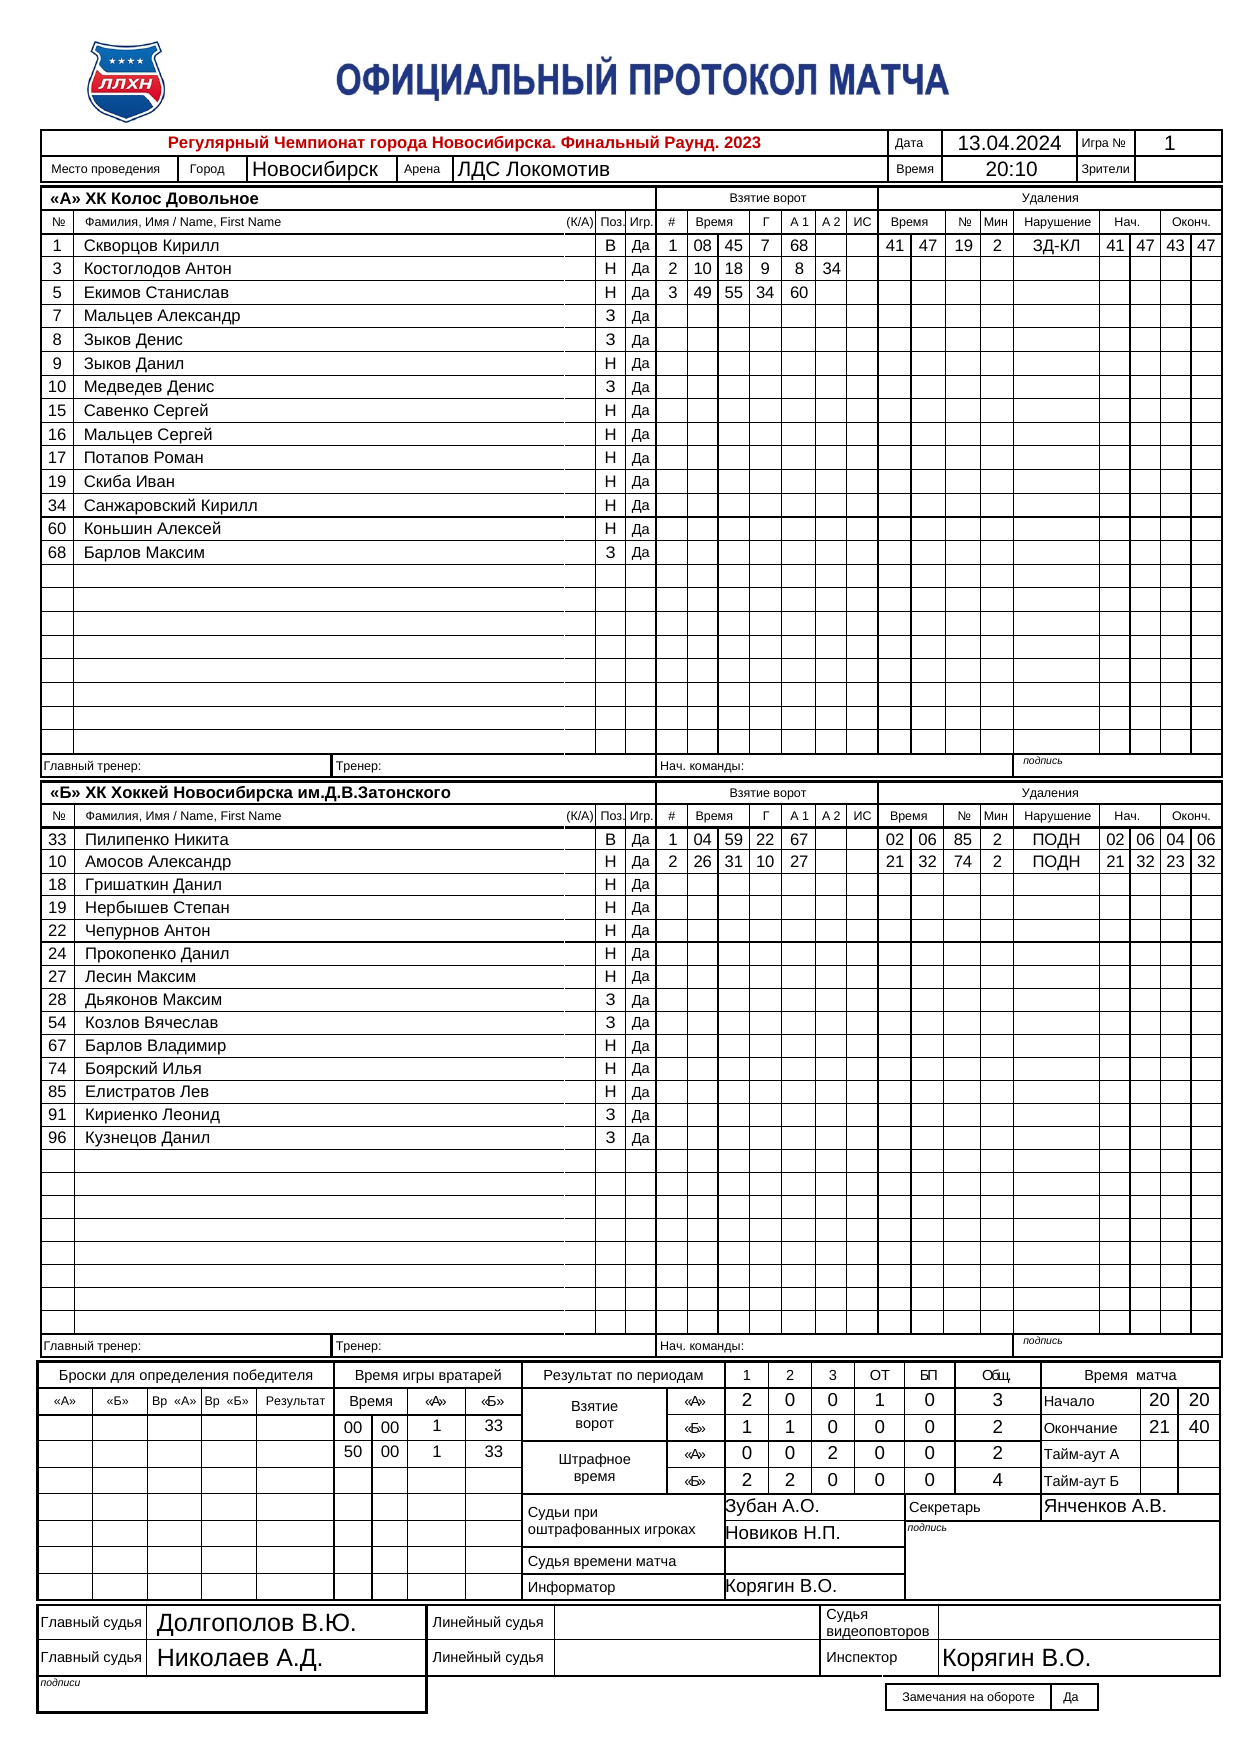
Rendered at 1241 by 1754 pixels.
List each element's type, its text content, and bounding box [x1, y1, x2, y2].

table_cell [944, 1150, 980, 1172]
table_cell [981, 1173, 1013, 1195]
table_cell [847, 966, 877, 987]
table_cell [657, 1058, 687, 1079]
table_cell [565, 446, 595, 469]
table_cell [1100, 874, 1129, 895]
table_cell [1131, 1196, 1160, 1218]
table_cell [1131, 1058, 1160, 1079]
table_cell [565, 494, 595, 516]
table_cell [750, 730, 781, 753]
table_cell Н [596, 518, 625, 540]
table_cell [1014, 281, 1099, 303]
table_cell [565, 1058, 595, 1079]
table_cell 2 [812, 1442, 854, 1467]
table_cell [719, 399, 749, 422]
table_cell 2 [981, 850, 1013, 872]
table_cell [657, 659, 687, 682]
table_cell [1131, 1081, 1160, 1103]
table_cell [946, 518, 980, 540]
table_cell [1014, 1196, 1099, 1218]
table_cell [719, 446, 749, 469]
table_cell [688, 683, 717, 706]
table_cell 2 [726, 1389, 768, 1413]
table_cell 74 [944, 850, 980, 872]
table_cell [93, 1441, 147, 1467]
table_cell [565, 1150, 595, 1172]
table_cell 2 [981, 235, 1013, 256]
table_cell [912, 989, 943, 1011]
table_cell [981, 1219, 1013, 1241]
table_cell [1161, 1196, 1190, 1218]
table_cell [816, 896, 846, 918]
table_cell [847, 1219, 877, 1241]
table_cell [1131, 1150, 1160, 1172]
table_cell 47 [1192, 235, 1221, 256]
table_cell [1014, 1288, 1099, 1310]
table_cell [1100, 399, 1129, 422]
table_cell З [596, 1104, 625, 1126]
table_cell [879, 659, 910, 682]
table_cell [750, 1127, 781, 1149]
table_cell 9 [42, 352, 73, 374]
table_cell [148, 1468, 201, 1493]
table_cell [657, 612, 687, 634]
table_cell [1100, 494, 1129, 516]
table_cell Да [626, 305, 655, 327]
table_cell [1014, 1035, 1099, 1057]
table_cell [202, 1574, 256, 1599]
table_cell [688, 874, 717, 895]
table_cell 59 [719, 829, 749, 849]
table_cell [879, 1242, 910, 1264]
table_cell [1192, 943, 1221, 964]
table_cell Савенко Сергей [74, 399, 564, 422]
table_cell [1192, 683, 1221, 706]
table_cell [1100, 1058, 1129, 1079]
table_cell [565, 257, 595, 280]
table_cell [719, 636, 749, 658]
table_cell [719, 518, 749, 540]
table_cell 0 [905, 1415, 954, 1440]
table_cell [816, 612, 846, 634]
table_cell Да [626, 399, 655, 422]
table_cell Да [626, 989, 655, 1011]
table_cell «Б» [668, 1468, 724, 1493]
table_cell [688, 565, 717, 587]
table_cell [657, 1242, 687, 1264]
table_cell «А» [668, 1389, 724, 1413]
table_cell [782, 636, 815, 658]
table_cell [782, 446, 815, 469]
table_cell [657, 399, 687, 422]
table_cell [719, 423, 749, 445]
table_cell [42, 565, 73, 587]
table_cell [946, 494, 980, 516]
table_cell [1014, 470, 1099, 493]
table_cell 55 [719, 281, 749, 303]
table_cell [782, 989, 815, 1011]
table_cell [847, 1288, 877, 1310]
table_cell Н [596, 352, 625, 374]
table_cell [782, 1196, 815, 1218]
table_cell [981, 423, 1013, 445]
table_cell [816, 518, 846, 540]
table_cell [373, 1547, 407, 1573]
table_cell [408, 1468, 465, 1493]
table_cell [42, 1173, 74, 1195]
table_cell [1192, 636, 1221, 658]
table_cell [408, 1547, 465, 1573]
table_cell [565, 1035, 595, 1057]
table_cell [1100, 1150, 1129, 1172]
table_cell [719, 565, 749, 587]
table_cell [1100, 659, 1129, 682]
table_cell [946, 352, 980, 374]
table_cell Екимов Станислав [74, 281, 564, 303]
table_cell 67 [782, 829, 815, 849]
table_cell [879, 730, 910, 753]
table_cell (К/А) [565, 805, 595, 826]
table_cell [750, 636, 781, 658]
table_cell [1131, 1127, 1160, 1149]
table_cell [1179, 1468, 1219, 1493]
table_cell [39, 1468, 92, 1493]
table_cell [1161, 1127, 1190, 1149]
table_cell [1161, 1311, 1190, 1333]
table_cell [74, 659, 564, 682]
table_cell [1131, 1173, 1160, 1195]
table_cell [816, 376, 846, 398]
table_header Время матча [1042, 1363, 1219, 1387]
table_cell [466, 1494, 521, 1520]
table_cell [782, 1173, 815, 1195]
table_cell [565, 896, 595, 918]
table_cell [1161, 874, 1190, 895]
table_cell 19 [946, 235, 980, 256]
table_cell 74 [42, 1058, 74, 1079]
table_cell [981, 1104, 1013, 1126]
table_cell [1192, 1012, 1221, 1033]
table_cell [1131, 305, 1160, 327]
table_cell № [944, 805, 980, 826]
table_cell Да [626, 446, 655, 469]
table_cell [1161, 896, 1190, 918]
picture [5, 28, 1179, 129]
table_cell [1014, 707, 1099, 729]
table_cell [74, 565, 564, 587]
table_cell [816, 1196, 846, 1218]
table_cell Да [626, 423, 655, 445]
table_cell [626, 659, 655, 682]
table_cell [1131, 494, 1160, 516]
table_cell [946, 257, 980, 280]
table_cell [981, 1150, 1013, 1172]
table_cell [1131, 470, 1160, 493]
table_cell [1161, 659, 1190, 682]
table_cell [148, 1521, 201, 1546]
table_header Замечания на обороте [887, 1685, 1050, 1709]
table_cell [1131, 636, 1160, 658]
table_cell [1014, 612, 1099, 634]
table_cell Г [750, 805, 781, 826]
table_cell [912, 1058, 943, 1079]
table_cell [782, 659, 815, 682]
table_cell 16 [42, 423, 73, 445]
table_cell подпись [906, 1522, 1219, 1599]
table_cell Время [879, 805, 943, 826]
table_cell З [596, 1127, 625, 1149]
table_cell [657, 1081, 687, 1103]
table_cell [782, 1219, 815, 1241]
table_cell [1014, 943, 1099, 964]
table_cell [565, 1265, 595, 1287]
table_cell [912, 1219, 943, 1241]
table_cell [565, 850, 595, 872]
table_cell Вр «Б» [202, 1389, 256, 1413]
table_cell [981, 612, 1013, 634]
table_cell [688, 1127, 717, 1149]
table_cell [912, 1242, 943, 1264]
table_cell [565, 470, 595, 493]
table_cell [944, 1288, 980, 1310]
table_cell [816, 1058, 846, 1079]
table_cell [1131, 1219, 1160, 1241]
table_cell 34 [42, 494, 73, 516]
table_cell 21 [1100, 850, 1129, 872]
table_cell [1192, 1150, 1221, 1172]
table_cell [626, 707, 655, 729]
table_cell [688, 730, 717, 753]
table_cell 85 [42, 1081, 74, 1103]
table_cell [719, 494, 749, 516]
table_cell [750, 1081, 781, 1103]
table_cell [912, 1035, 943, 1057]
table_cell [93, 1416, 147, 1440]
table_cell 15 [42, 399, 73, 422]
table_cell [1014, 446, 1099, 469]
table_cell [1161, 541, 1190, 564]
table_cell [335, 1547, 371, 1573]
table_cell [373, 1494, 407, 1520]
table_cell [626, 1265, 655, 1287]
table_cell [750, 920, 781, 941]
table_cell [1014, 730, 1099, 753]
table_cell [688, 1311, 717, 1333]
table_cell подписи [39, 1677, 425, 1711]
table_cell [1100, 707, 1129, 729]
table_cell [1161, 470, 1190, 493]
table_cell [750, 989, 781, 1011]
table_cell [42, 1219, 74, 1241]
table_cell 22 [42, 920, 74, 941]
table_cell [1100, 257, 1129, 280]
table_cell Да [626, 235, 655, 256]
table_cell [596, 1219, 625, 1241]
table_cell Да [626, 896, 655, 918]
table_cell [1100, 612, 1129, 634]
table_cell [1161, 281, 1190, 303]
table_cell [816, 989, 846, 1011]
table_cell [1131, 989, 1160, 1011]
table_cell [202, 1547, 256, 1573]
table_cell [816, 352, 846, 374]
table_cell [750, 1058, 781, 1079]
table_cell [879, 1311, 910, 1333]
table_cell [782, 328, 815, 351]
table_cell [816, 235, 846, 256]
table_cell [42, 1265, 74, 1287]
table_cell [657, 874, 687, 895]
table_cell [782, 1012, 815, 1033]
table_cell Время [688, 805, 749, 826]
table_cell [1014, 1242, 1099, 1264]
table_cell Время [688, 211, 749, 233]
table_cell [1100, 446, 1129, 469]
table_cell [847, 376, 877, 398]
table_cell [148, 1494, 201, 1520]
table_cell Да [626, 376, 655, 398]
table_cell [847, 541, 877, 564]
table_cell [879, 966, 910, 987]
table_cell [981, 707, 1013, 729]
table_cell [688, 1288, 717, 1310]
table_cell [1131, 588, 1160, 611]
table_cell [1161, 328, 1190, 351]
table_cell [596, 565, 625, 587]
table_cell [782, 305, 815, 327]
table_cell Нербышев Степан [75, 896, 564, 918]
table_cell [1192, 376, 1221, 398]
table_cell [750, 1035, 781, 1057]
table_cell 04 [1161, 829, 1190, 849]
table_cell [657, 989, 687, 1011]
table_cell [148, 1547, 201, 1573]
table_cell [1100, 470, 1129, 493]
table_cell [565, 518, 595, 540]
table_cell [596, 636, 625, 658]
table_cell [1131, 352, 1160, 374]
table_cell Боярский Илья [75, 1058, 564, 1079]
table_cell [466, 1521, 521, 1546]
table_cell [626, 588, 655, 611]
table_cell Главный судья [39, 1640, 146, 1675]
table_cell [981, 966, 1013, 987]
table_cell [1161, 1288, 1190, 1310]
table_cell 23 [1161, 850, 1190, 872]
table_cell [1192, 1081, 1221, 1103]
table_cell [782, 376, 815, 398]
table_cell В [596, 829, 625, 849]
table_cell [816, 565, 846, 587]
table_cell 20:10 [943, 157, 1076, 181]
table_cell [428, 1677, 882, 1711]
table_cell [688, 399, 717, 422]
table_cell 04 [688, 829, 717, 849]
table_cell З [596, 1012, 625, 1033]
table_cell [596, 659, 625, 682]
table_cell [879, 281, 910, 303]
table_cell «А» [39, 1389, 92, 1413]
table_cell [750, 874, 781, 895]
table_cell [750, 399, 781, 422]
table_cell [688, 920, 717, 941]
table_cell [944, 1127, 980, 1149]
table_cell А 1 [782, 211, 815, 233]
table_cell [879, 328, 910, 351]
table_cell 7 [750, 235, 781, 256]
table_cell [847, 707, 877, 729]
table_cell [1014, 896, 1099, 918]
table_header Время игры вратарей [335, 1363, 521, 1387]
table_cell [1100, 730, 1129, 753]
table_cell Амосов Александр [75, 850, 564, 872]
table_cell [750, 966, 781, 987]
table_cell [1192, 305, 1221, 327]
table_cell [257, 1521, 333, 1546]
table_cell Время [879, 211, 945, 233]
table_cell [1014, 1081, 1099, 1103]
table_cell [1100, 636, 1129, 658]
table_cell [335, 1521, 371, 1546]
table_cell [1192, 1265, 1221, 1287]
table_cell «А» [408, 1389, 465, 1413]
table_cell [1014, 423, 1099, 445]
table_cell 22 [750, 829, 781, 849]
table_cell [750, 1242, 781, 1264]
table_cell Зыков Данил [74, 352, 564, 374]
table_cell [981, 1012, 1013, 1033]
table_cell [847, 565, 877, 587]
table_header Да [1052, 1685, 1097, 1709]
table_cell 1 [657, 235, 687, 256]
table_cell [657, 352, 687, 374]
table_cell [1161, 943, 1190, 964]
table_cell [816, 966, 846, 987]
table_cell [946, 328, 980, 351]
table_cell [626, 730, 655, 753]
table_cell [688, 423, 717, 445]
table_cell 8 [42, 328, 73, 351]
table_cell [1131, 730, 1160, 753]
table_cell [847, 1058, 877, 1079]
table_cell Санжаровский Кирилл [74, 494, 564, 516]
table_cell [39, 1416, 92, 1440]
table_cell [1014, 683, 1099, 706]
table_cell [750, 707, 781, 729]
table_cell [879, 1127, 910, 1149]
table_cell [42, 588, 73, 611]
table_cell Главный тренер: [42, 755, 330, 776]
table_cell Костоглодов Антон [74, 257, 564, 280]
table_cell [883, 1677, 1220, 1681]
table_cell [1161, 565, 1190, 587]
table_cell [782, 683, 815, 706]
table_cell 43 [1161, 235, 1190, 256]
table_cell [1100, 281, 1129, 303]
table_cell [879, 399, 910, 422]
table_cell [944, 989, 980, 1011]
table_cell Игр. [626, 211, 655, 233]
table_cell [1161, 730, 1190, 753]
table_cell [565, 707, 595, 729]
table_cell [981, 281, 1013, 303]
table_cell [719, 1127, 749, 1149]
table_cell [879, 541, 910, 564]
table_cell [688, 588, 717, 611]
table_cell [1161, 1219, 1190, 1241]
table_cell [555, 1640, 819, 1675]
table_cell 1 [855, 1389, 904, 1413]
table_cell 41 [879, 235, 910, 256]
table_cell [879, 989, 910, 1011]
table_cell [750, 518, 781, 540]
table_cell [1014, 588, 1099, 611]
table_cell [912, 588, 945, 611]
table_cell [782, 966, 815, 987]
table_cell [1161, 1035, 1190, 1057]
table_cell ПОДН [1014, 850, 1099, 872]
table_cell [688, 1104, 717, 1126]
table_cell [981, 920, 1013, 941]
table_cell Янченков А.В. [1042, 1495, 1219, 1520]
table_cell [202, 1494, 256, 1520]
table_cell Долгополов В.Ю. [147, 1606, 425, 1639]
table_cell [626, 1150, 655, 1172]
table_cell [657, 588, 687, 611]
table_cell 32 [1131, 850, 1160, 872]
table_cell «Б » [466, 1389, 521, 1413]
table_cell 2 [956, 1442, 1040, 1467]
table_cell Арена [398, 157, 452, 181]
table_cell [335, 1468, 371, 1493]
table_cell [981, 1311, 1013, 1333]
table_cell [912, 1173, 943, 1195]
table_cell [202, 1416, 256, 1440]
table_cell [981, 257, 1013, 280]
table_header Дата [889, 131, 941, 155]
table_cell [1014, 305, 1099, 327]
table_cell [912, 376, 945, 398]
table_cell [879, 1265, 910, 1287]
table_cell [912, 423, 945, 445]
table_cell [626, 1219, 655, 1241]
table_cell [565, 966, 595, 987]
table_cell 45 [719, 235, 749, 256]
table_cell [148, 1441, 201, 1467]
table_cell [750, 683, 781, 706]
table_cell [1131, 920, 1160, 941]
table_cell [1100, 352, 1129, 374]
table_cell Да [626, 1104, 655, 1126]
table_cell [657, 1035, 687, 1057]
table_cell [782, 588, 815, 611]
table_cell [750, 376, 781, 398]
table_cell [657, 896, 687, 918]
table_cell 0 [905, 1468, 954, 1493]
table_cell [596, 588, 625, 611]
table_cell Кузнецов Данил [75, 1127, 564, 1149]
table_cell З [596, 541, 625, 564]
table_cell [74, 730, 564, 753]
table_cell 68 [782, 235, 815, 256]
table_cell [1192, 1127, 1221, 1149]
table_cell [912, 896, 943, 918]
table_cell 2 [769, 1468, 811, 1493]
table_cell [782, 943, 815, 964]
table_cell 2 [657, 257, 687, 280]
table_cell 4 [956, 1468, 1040, 1493]
table_cell [626, 1288, 655, 1310]
table_cell [565, 1196, 595, 1218]
table_cell Скворцов Кирилл [74, 235, 564, 256]
table_cell 10 [42, 376, 73, 398]
table_cell 1 [769, 1415, 811, 1440]
table_header Удаления [879, 783, 1221, 803]
table_cell [879, 376, 910, 398]
table_cell [1192, 494, 1221, 516]
table_cell [816, 1081, 846, 1103]
table_header ОТ [855, 1363, 904, 1387]
table_cell [944, 1265, 980, 1287]
table_cell 9 [750, 257, 781, 280]
table_cell [816, 1219, 846, 1241]
table_cell [719, 588, 749, 611]
table_cell Медведев Денис [74, 376, 564, 398]
table_cell Да [626, 470, 655, 493]
table_cell [879, 470, 910, 493]
table_cell [750, 588, 781, 611]
table_cell [1014, 352, 1099, 374]
table_cell [981, 470, 1013, 493]
table_cell Новосибирск [248, 157, 396, 181]
table_cell [847, 399, 877, 422]
table_cell [657, 636, 687, 658]
table_cell [847, 518, 877, 540]
table_cell [1100, 541, 1129, 564]
table_cell 0 [855, 1468, 904, 1493]
table_cell 0 [769, 1442, 811, 1467]
table_cell [688, 518, 717, 540]
table_cell [847, 257, 877, 280]
table_cell [816, 874, 846, 895]
table_cell [912, 541, 945, 564]
table_cell Зыков Денис [74, 328, 564, 351]
table_cell [565, 1104, 595, 1126]
table_cell [719, 1173, 749, 1195]
table_cell [596, 730, 625, 753]
table_cell [847, 1035, 877, 1057]
table_cell [657, 446, 687, 469]
table_cell [879, 446, 910, 469]
table_cell [688, 636, 717, 658]
table_cell [42, 1288, 74, 1310]
table_cell [912, 707, 945, 729]
table_cell [202, 1441, 256, 1467]
table_cell Н [596, 494, 625, 516]
table_cell [466, 1574, 521, 1599]
table_cell Штрафное время [523, 1442, 666, 1493]
table_cell Да [626, 541, 655, 564]
table_cell [981, 730, 1013, 753]
table_cell З [596, 376, 625, 398]
table_cell [565, 305, 595, 327]
table_cell Дьяконов Максим [75, 989, 564, 1011]
table_cell [816, 1265, 846, 1287]
table_cell [912, 328, 945, 351]
table_cell [782, 541, 815, 564]
table_cell [912, 874, 943, 895]
table_cell [1192, 989, 1221, 1011]
table_cell Тренер: [333, 1335, 655, 1356]
table_cell [565, 352, 595, 374]
table_cell 1 [657, 829, 687, 849]
table_cell [1131, 1104, 1160, 1126]
table_cell [726, 1548, 904, 1573]
table_cell [688, 1035, 717, 1057]
table_cell [596, 1173, 625, 1195]
table_cell Нач. [1100, 211, 1160, 233]
table_cell 33 [466, 1416, 521, 1440]
table_cell [1161, 707, 1190, 729]
table_cell [719, 541, 749, 564]
table_cell [946, 446, 980, 469]
table_cell Зубан А.О. [726, 1495, 904, 1520]
table_cell [408, 1494, 465, 1520]
table_cell [847, 989, 877, 1011]
table_cell 2 [956, 1415, 1040, 1440]
table_cell 20 [1179, 1389, 1219, 1413]
table_cell [847, 636, 877, 658]
table_cell [1192, 541, 1221, 564]
table_cell [912, 920, 943, 941]
table_cell [1131, 683, 1160, 706]
table_cell [981, 541, 1013, 564]
table_cell ЗД-КЛ [1014, 235, 1099, 256]
table_cell [1192, 399, 1221, 422]
table_cell Вр «А» [148, 1389, 201, 1413]
table_cell Взятие ворот [523, 1389, 666, 1440]
table_cell [981, 636, 1013, 658]
table_cell [944, 943, 980, 964]
table_cell [1014, 518, 1099, 540]
table_cell [816, 920, 846, 941]
table_cell [719, 612, 749, 634]
table_cell 7 [42, 305, 73, 327]
table_cell Мальцев Сергей [74, 423, 564, 445]
table_cell [912, 1265, 943, 1287]
table_cell [981, 399, 1013, 422]
table_cell [688, 989, 717, 1011]
table_cell [1131, 376, 1160, 398]
table_cell [1131, 612, 1160, 634]
table_cell Судья видеоповторов [821, 1606, 938, 1639]
table_cell [1100, 1242, 1129, 1264]
table_cell [981, 1196, 1013, 1218]
table_cell [626, 1311, 655, 1333]
table_cell [257, 1547, 333, 1573]
table_cell Судьи при оштрафованных игроках [523, 1495, 724, 1546]
table_header 2 [769, 1363, 811, 1387]
table_cell [879, 636, 910, 658]
table_cell Нач. команды: [657, 755, 1012, 776]
table_cell [946, 281, 980, 303]
table_cell [1014, 1150, 1099, 1172]
table_cell [912, 470, 945, 493]
table_cell [750, 1265, 781, 1287]
table_cell Город [179, 157, 246, 181]
table_cell [816, 1035, 846, 1057]
table_cell [74, 683, 564, 706]
table_cell [1192, 1196, 1221, 1218]
table_cell [657, 518, 687, 540]
table_cell [565, 1173, 595, 1195]
table_cell [565, 1081, 595, 1103]
table_cell [93, 1468, 147, 1493]
table_cell [1014, 1127, 1099, 1149]
table_cell Тайм-аут Б [1042, 1468, 1140, 1493]
table_cell Н [596, 470, 625, 493]
table_cell [816, 494, 846, 516]
table_cell [750, 541, 781, 564]
table_cell [1161, 1173, 1190, 1195]
table_cell [1161, 257, 1190, 280]
table_cell [1192, 612, 1221, 634]
table_cell Да [626, 1035, 655, 1057]
table_cell [847, 683, 877, 706]
table_cell Н [596, 281, 625, 303]
table_cell [657, 1012, 687, 1033]
table_cell Прокопенко Данил [75, 943, 564, 964]
table_cell 67 [42, 1035, 74, 1057]
table_header «Б» ХК Хоккей Новосибирска им.Д.В.Затонского [42, 783, 655, 803]
table_cell [944, 1035, 980, 1057]
table_cell [847, 1311, 877, 1333]
table_cell Оконч. [1161, 805, 1221, 826]
table_cell [1100, 376, 1129, 398]
table_cell 40 [1179, 1415, 1219, 1440]
table_cell [1131, 446, 1160, 469]
table_cell [565, 376, 595, 398]
table_cell [1141, 1468, 1177, 1493]
table_cell [816, 423, 846, 445]
table_cell Судья времени матча [523, 1548, 724, 1573]
table_cell [912, 494, 945, 516]
table_cell [148, 1574, 201, 1599]
table_cell [750, 943, 781, 964]
table_cell [42, 636, 73, 658]
table_cell [944, 1081, 980, 1103]
table_cell 60 [782, 281, 815, 303]
table_cell [1161, 518, 1190, 540]
table_cell [1192, 1311, 1221, 1333]
table_cell [42, 1196, 74, 1218]
table_cell [719, 920, 749, 941]
table_cell [719, 707, 749, 729]
table_cell [981, 896, 1013, 918]
table_cell [1100, 920, 1129, 941]
table_cell [879, 1058, 910, 1079]
table_cell [879, 1035, 910, 1057]
table_cell [750, 1173, 781, 1195]
table_cell [782, 1311, 815, 1333]
table_cell Да [626, 943, 655, 964]
table_cell Главный судья [39, 1606, 146, 1639]
table_cell [944, 1058, 980, 1079]
table_cell ЛДС Локомотив [454, 157, 887, 181]
table_cell [408, 1521, 465, 1546]
table_cell Поз. [596, 805, 625, 826]
table_cell 32 [1192, 850, 1221, 872]
table_cell [1014, 966, 1099, 987]
table_cell [847, 874, 877, 895]
table_cell [565, 683, 595, 706]
table_cell Н [596, 920, 625, 941]
table_cell Елистратов Лев [75, 1081, 564, 1103]
table_cell [946, 612, 980, 634]
table_cell [816, 683, 846, 706]
table_cell [750, 1311, 781, 1333]
table_cell [42, 683, 73, 706]
table_cell [75, 1265, 564, 1287]
table_cell [657, 376, 687, 398]
table_cell [1131, 399, 1160, 422]
table_cell [42, 1311, 74, 1333]
table_cell Место проведения [42, 157, 177, 181]
table_cell [335, 1574, 371, 1599]
table_cell [1100, 896, 1129, 918]
table_cell [750, 328, 781, 351]
table_cell [42, 1150, 74, 1172]
table_cell 0 [855, 1415, 904, 1440]
table_cell [944, 1242, 980, 1264]
table_cell [912, 1012, 943, 1033]
table_cell Да [626, 829, 655, 849]
table_cell [847, 352, 877, 374]
table_cell [782, 518, 815, 540]
table_cell [1100, 1012, 1129, 1033]
table_cell [1100, 423, 1129, 445]
table_cell [1192, 257, 1221, 280]
table_header 1 [726, 1363, 768, 1387]
table_cell [1100, 683, 1129, 706]
table_cell Скиба Иван [74, 470, 564, 493]
table_cell [879, 1150, 910, 1172]
table_cell [847, 470, 877, 493]
table_cell [1100, 1035, 1129, 1057]
table_cell [719, 1219, 749, 1241]
table_cell Линейный судья [428, 1606, 554, 1639]
table_cell [816, 1150, 846, 1172]
table_cell [657, 541, 687, 564]
table_cell [782, 1127, 815, 1149]
table_cell [1100, 565, 1129, 587]
table_cell 08 [688, 235, 717, 256]
table_cell [596, 707, 625, 729]
table_cell [1131, 874, 1160, 895]
table_cell [39, 1574, 92, 1599]
table_cell [719, 1150, 749, 1172]
table_cell [847, 305, 877, 327]
table_cell [750, 1219, 781, 1241]
table_cell [782, 494, 815, 516]
table_cell 0 [812, 1468, 854, 1493]
table_cell Да [626, 1012, 655, 1033]
table_cell [688, 376, 717, 398]
table_cell [1131, 328, 1160, 351]
table_cell [782, 896, 815, 918]
table_cell 0 [769, 1389, 811, 1413]
table_cell [257, 1416, 333, 1440]
table_cell Барлов Владимир [75, 1035, 564, 1057]
table_cell 32 [912, 850, 943, 872]
table_cell Н [596, 1035, 625, 1057]
table_header БП [905, 1363, 954, 1387]
table_cell [946, 588, 980, 611]
table_cell № [946, 211, 980, 233]
table_cell [719, 659, 749, 682]
table_cell [944, 1173, 980, 1195]
table_cell [719, 1265, 749, 1287]
table_cell [565, 399, 595, 422]
table_cell [373, 1574, 407, 1599]
table_cell [565, 612, 595, 634]
table_cell [1131, 518, 1160, 540]
table_cell [879, 518, 910, 540]
table_cell [879, 920, 910, 941]
table_cell [879, 1288, 910, 1310]
table_cell [750, 565, 781, 587]
table_cell 10 [688, 257, 717, 280]
table_cell Время [889, 157, 941, 181]
table_cell [688, 943, 717, 964]
table_cell [1131, 281, 1160, 303]
table_cell [257, 1441, 333, 1467]
table_cell [782, 707, 815, 729]
table_cell 60 [42, 518, 73, 540]
table_cell Поз. [596, 211, 625, 233]
table_cell [39, 1547, 92, 1573]
table_cell [565, 730, 595, 753]
table_cell 3 [956, 1389, 1040, 1413]
table_header Броски для определения победителя [39, 1363, 333, 1387]
table_cell [1192, 565, 1221, 587]
table_cell Н [596, 874, 625, 895]
table_cell [944, 1219, 980, 1241]
table_cell [946, 399, 980, 422]
table_cell Нарушение [1014, 211, 1099, 233]
table_cell [1100, 588, 1129, 611]
table_cell [946, 707, 980, 729]
table_cell [1131, 707, 1160, 729]
table_cell [847, 1173, 877, 1195]
table_cell [596, 1288, 625, 1310]
table_cell 02 [879, 829, 910, 849]
table_cell [1179, 1441, 1219, 1467]
table_cell [719, 1012, 749, 1033]
table_cell 17 [42, 446, 73, 469]
table_cell Корягин В.О. [939, 1640, 1219, 1675]
table_cell 0 [812, 1415, 854, 1440]
table_cell [1192, 1288, 1221, 1310]
table_cell [1100, 989, 1129, 1011]
table_cell [946, 659, 980, 682]
table_cell 10 [42, 850, 74, 872]
table_cell [1192, 281, 1221, 303]
table_cell [750, 612, 781, 634]
table_cell [1131, 1035, 1160, 1057]
table_cell [74, 612, 564, 634]
table_cell [1131, 966, 1160, 987]
table_cell [1161, 1150, 1190, 1172]
table_cell [565, 423, 595, 445]
table_cell [596, 683, 625, 706]
table_cell [565, 1012, 595, 1033]
table_cell [257, 1468, 333, 1493]
table_cell [1100, 1104, 1129, 1126]
table_cell З [596, 305, 625, 327]
table_cell [93, 1494, 147, 1520]
table_cell [879, 257, 910, 280]
table_cell [657, 1104, 687, 1126]
table_cell [847, 281, 877, 303]
table_cell [847, 494, 877, 516]
table_cell [93, 1574, 147, 1599]
table_cell № [42, 211, 73, 233]
table_cell [74, 588, 564, 611]
table_cell [847, 235, 877, 256]
table_cell [912, 966, 943, 987]
table_cell [1192, 1242, 1221, 1264]
table_cell [373, 1468, 407, 1493]
table_cell [39, 1521, 92, 1546]
table_cell [782, 874, 815, 895]
table_cell [565, 1242, 595, 1264]
table_cell [1192, 920, 1221, 941]
table_cell [912, 636, 945, 658]
table_cell [782, 730, 815, 753]
table_cell [1192, 1104, 1221, 1126]
table_cell [816, 399, 846, 422]
table_header 13.04.2024 [943, 131, 1076, 155]
table_cell [719, 470, 749, 493]
table_cell [1192, 446, 1221, 469]
table_cell Мин [981, 805, 1013, 826]
table_cell [1131, 423, 1160, 445]
table_cell [1131, 565, 1160, 587]
table_cell 1 [408, 1416, 465, 1440]
table_cell [719, 966, 749, 987]
table_cell [565, 636, 595, 658]
table_cell [1100, 1196, 1129, 1218]
table_cell [688, 305, 717, 327]
table_cell [257, 1574, 333, 1599]
table_cell # [657, 805, 687, 826]
table_cell [847, 920, 877, 941]
table_cell [847, 659, 877, 682]
table_cell Да [626, 494, 655, 516]
table_cell [847, 1127, 877, 1149]
table_cell [1161, 376, 1190, 398]
table_cell [1192, 707, 1221, 729]
table_cell [782, 920, 815, 941]
table_cell 47 [1131, 235, 1160, 256]
table_cell [946, 730, 980, 753]
table_cell [912, 1150, 943, 1172]
table_cell [1131, 943, 1160, 964]
table_cell Да [626, 328, 655, 351]
table_cell Чепурнов Антон [75, 920, 564, 941]
table_cell [782, 1035, 815, 1057]
table_cell Тайм-аут А [1042, 1441, 1140, 1467]
table_cell [816, 446, 846, 469]
table_cell [750, 352, 781, 374]
table_cell [335, 1494, 371, 1520]
table_cell 34 [750, 281, 781, 303]
table_cell [1014, 874, 1099, 895]
table_cell [657, 1173, 687, 1195]
table_cell [946, 541, 980, 564]
table_cell [981, 305, 1013, 327]
table_cell [879, 565, 910, 587]
table_cell [1100, 1265, 1129, 1287]
table_cell [1014, 1219, 1099, 1241]
table_cell [1161, 305, 1190, 327]
table_cell [565, 235, 595, 256]
table_cell Главный тренер: [42, 1335, 330, 1356]
table_cell [1192, 423, 1221, 445]
table_cell 8 [782, 257, 815, 280]
table_cell [946, 636, 980, 658]
table_cell [408, 1574, 465, 1599]
table_cell [981, 1127, 1013, 1149]
table_cell [782, 1242, 815, 1264]
table_cell 96 [42, 1127, 74, 1149]
table_cell [373, 1521, 407, 1546]
table_cell 33 [42, 829, 74, 849]
table_cell [688, 1173, 717, 1195]
table_cell [596, 1196, 625, 1218]
table_cell 20 [1141, 1389, 1177, 1413]
table_cell [847, 1242, 877, 1264]
table_cell [879, 1081, 910, 1103]
table_cell [1100, 1288, 1129, 1310]
table_cell [1100, 328, 1129, 351]
table_cell [816, 659, 846, 682]
table_cell [565, 328, 595, 351]
table_cell [93, 1547, 147, 1573]
table_cell [1161, 423, 1190, 445]
table_cell [1131, 541, 1160, 564]
table_cell 06 [912, 829, 943, 849]
table_cell [565, 1288, 595, 1310]
table_cell 1 [42, 235, 73, 256]
table_cell [75, 1242, 564, 1264]
table_cell [847, 1150, 877, 1172]
table_cell 3 [42, 257, 73, 280]
table_cell Н [596, 966, 625, 987]
table_cell [719, 1311, 749, 1333]
table_cell Инспектор [821, 1640, 938, 1675]
table_cell Н [596, 850, 625, 872]
table_cell [626, 612, 655, 634]
table_header Взятие ворот [657, 783, 877, 803]
table_cell [1161, 1012, 1190, 1033]
table_cell [688, 494, 717, 516]
table_cell [1192, 1173, 1221, 1195]
table_cell [75, 1288, 564, 1310]
table_cell [719, 1242, 749, 1264]
table_cell [1161, 494, 1190, 516]
table_cell [1014, 399, 1099, 422]
table_cell [1014, 1265, 1099, 1287]
table_cell [981, 352, 1013, 374]
table_cell [750, 446, 781, 469]
table_cell [148, 1416, 201, 1440]
table_cell 26 [688, 850, 717, 872]
table_cell [944, 874, 980, 895]
table_cell [1161, 1104, 1190, 1126]
table_cell [847, 829, 877, 849]
table_cell [816, 943, 846, 964]
table_cell [1100, 1173, 1129, 1195]
table_cell [944, 966, 980, 987]
table_cell Окончание [1042, 1415, 1140, 1440]
table_cell 18 [719, 257, 749, 280]
table_cell [847, 1081, 877, 1103]
table_cell [912, 659, 945, 682]
table_cell 02 [1100, 829, 1129, 849]
table_cell [816, 588, 846, 611]
table_header Общ. [956, 1363, 1040, 1387]
table_cell [555, 1606, 819, 1639]
table_cell Зрители [1078, 157, 1134, 181]
table_cell [879, 352, 910, 374]
table_cell [1131, 1311, 1160, 1333]
table_cell [879, 612, 910, 634]
table_cell [657, 707, 687, 729]
table_cell [944, 1196, 980, 1218]
table_cell [39, 1494, 92, 1520]
table_cell [981, 494, 1013, 516]
table_cell [657, 1288, 687, 1310]
table_cell [719, 874, 749, 895]
table_cell [912, 565, 945, 587]
table_cell [657, 328, 687, 351]
table_cell Нарушение [1014, 805, 1099, 826]
table_cell 2 [726, 1468, 768, 1493]
table_cell [42, 612, 73, 634]
table_cell 0 [905, 1389, 954, 1413]
table_cell [688, 352, 717, 374]
table_cell [1014, 541, 1099, 564]
table_cell [1192, 1035, 1221, 1057]
table_cell Г [750, 211, 781, 233]
table_cell [879, 1219, 910, 1241]
table_cell # [657, 211, 687, 233]
table_cell [750, 305, 781, 327]
table_cell 00 [373, 1416, 407, 1440]
table_cell [750, 1196, 781, 1218]
table_cell Начало [1042, 1389, 1140, 1413]
table_cell [657, 943, 687, 964]
table_cell [1192, 470, 1221, 493]
table_cell [719, 352, 749, 374]
table_cell Барлов Максим [74, 541, 564, 564]
table_cell 68 [42, 541, 73, 564]
table_cell [1192, 328, 1221, 351]
table_cell 06 [1192, 829, 1221, 849]
table_cell 31 [719, 850, 749, 872]
table_cell [565, 874, 595, 895]
table_cell [42, 659, 73, 682]
table_cell Нач. [1100, 805, 1160, 826]
table_cell [626, 1242, 655, 1264]
table_cell [1014, 1104, 1099, 1126]
table_cell [816, 1242, 846, 1264]
table_cell [1161, 588, 1190, 611]
table_cell [912, 446, 945, 469]
table_cell [981, 874, 1013, 895]
table_cell Да [626, 352, 655, 374]
table_cell [782, 565, 815, 587]
table_cell Результат [257, 1389, 333, 1413]
table_cell [912, 305, 945, 327]
table_cell [1100, 1219, 1129, 1241]
table_cell [688, 1081, 717, 1103]
table_cell 85 [944, 829, 980, 849]
table_cell [1192, 588, 1221, 611]
table_cell [1161, 1081, 1190, 1103]
table_header Результат по периодам [523, 1363, 724, 1387]
table_cell [565, 1311, 595, 1333]
table_cell 19 [42, 470, 73, 493]
table_cell [1100, 1127, 1129, 1149]
table_cell [912, 1104, 943, 1126]
table_cell 33 [466, 1441, 521, 1467]
table_cell 50 [335, 1441, 371, 1467]
table_cell [626, 1173, 655, 1195]
table_cell [1014, 328, 1099, 351]
table_cell подпись [1014, 755, 1221, 776]
table_cell [750, 1104, 781, 1126]
table_cell [719, 730, 749, 753]
table_cell Корягин В.О. [726, 1575, 904, 1599]
table_cell 3 [657, 281, 687, 303]
table_cell А 2 [816, 211, 846, 233]
table_cell 00 [335, 1416, 371, 1440]
table_cell [782, 1288, 815, 1310]
table_cell [816, 1104, 846, 1126]
table_cell [847, 446, 877, 469]
table_cell [688, 328, 717, 351]
table_cell [750, 659, 781, 682]
table_cell [816, 1173, 846, 1195]
table_cell [816, 850, 846, 872]
table_cell [688, 612, 717, 634]
table_cell [1192, 1058, 1221, 1079]
table_cell [981, 943, 1013, 964]
table_cell [42, 730, 73, 753]
table_cell [719, 943, 749, 964]
table_cell [1099, 1682, 1220, 1711]
table_cell [1131, 1265, 1160, 1287]
table_cell [565, 1127, 595, 1149]
table_cell [1192, 1219, 1221, 1241]
table_cell Да [626, 1081, 655, 1103]
table_cell Н [596, 1081, 625, 1103]
table_header 1 [1136, 131, 1221, 155]
table_cell 91 [42, 1104, 74, 1126]
table_cell [847, 1196, 877, 1218]
table_cell [847, 730, 877, 753]
table_cell [75, 1173, 564, 1195]
table_cell [1014, 376, 1099, 398]
table_cell [879, 707, 910, 729]
table_cell Н [596, 446, 625, 469]
table_cell Игр. [626, 805, 655, 826]
table_cell [657, 1311, 687, 1333]
table_cell 0 [905, 1442, 954, 1467]
table_cell [847, 896, 877, 918]
table_cell [596, 1150, 625, 1172]
table_cell [1131, 1288, 1160, 1310]
table_cell [1161, 1242, 1190, 1264]
table_cell [816, 1012, 846, 1033]
table_cell [750, 423, 781, 445]
table_cell [912, 1311, 943, 1333]
table_cell Н [596, 896, 625, 918]
table_cell [1100, 1081, 1129, 1103]
table_cell [1161, 446, 1190, 469]
table_cell [981, 446, 1013, 469]
table_cell [816, 1311, 846, 1333]
table_cell [657, 494, 687, 516]
table_cell [75, 1219, 564, 1241]
table_cell [657, 470, 687, 493]
table_cell [719, 1196, 749, 1218]
table_header Игра № [1078, 131, 1134, 155]
table_cell [981, 518, 1013, 540]
table_cell [912, 518, 945, 540]
table_cell [981, 565, 1013, 587]
table_cell [657, 683, 687, 706]
table_cell [719, 328, 749, 351]
table_cell 1 [726, 1415, 768, 1440]
table_cell [719, 1058, 749, 1079]
table_cell [626, 565, 655, 587]
table_cell [1014, 659, 1099, 682]
table_cell [946, 305, 980, 327]
table_cell [466, 1547, 521, 1573]
table_cell [719, 1288, 749, 1310]
table_cell [944, 920, 980, 941]
table_cell [1100, 305, 1129, 327]
table_cell А 1 [782, 805, 815, 826]
table_cell Нач. команды: [657, 1335, 1012, 1356]
table_cell [626, 683, 655, 706]
table_cell [847, 1012, 877, 1033]
table_cell [565, 565, 595, 587]
table_cell [719, 896, 749, 918]
table_cell 34 [816, 257, 846, 280]
table_cell 00 [373, 1441, 407, 1467]
table_cell ПОДН [1014, 829, 1099, 849]
table_cell [1014, 989, 1099, 1011]
table_cell [719, 376, 749, 398]
table_cell [719, 1104, 749, 1126]
table_cell [688, 470, 717, 493]
table_cell [981, 1058, 1013, 1079]
table_cell [912, 683, 945, 706]
table_cell [816, 281, 846, 303]
table_cell [847, 588, 877, 611]
table_cell [816, 328, 846, 351]
table_cell [879, 305, 910, 327]
table_cell [1161, 989, 1190, 1011]
table_cell Коньшин Алексей [74, 518, 564, 540]
table_cell Фамилия, Имя / Name, First Name [75, 805, 565, 826]
table_cell ИС [847, 211, 877, 233]
table_cell [912, 399, 945, 422]
table_cell [657, 1150, 687, 1172]
table_cell 47 [912, 235, 945, 256]
table_cell Пилипенко Никита [75, 829, 564, 849]
table_cell Секретарь [906, 1495, 1040, 1520]
table_cell [816, 1288, 846, 1310]
table_cell [1192, 659, 1221, 682]
table_cell [257, 1494, 333, 1520]
table_cell Козлов Вячеслав [75, 1012, 564, 1033]
table_cell [782, 1058, 815, 1079]
table_cell Н [596, 1058, 625, 1079]
table_header Регулярный Чемпионат города Новосибирска. Финальный Раунд. 2023 [42, 131, 887, 155]
table_cell Фамилия, Имя / Name, First Name [74, 211, 565, 233]
table_cell 27 [782, 850, 815, 872]
table_cell [879, 1173, 910, 1195]
table_cell В [596, 235, 625, 256]
table_cell [596, 612, 625, 634]
table_cell [688, 1242, 717, 1264]
table_cell [782, 423, 815, 445]
table_cell [688, 1196, 717, 1218]
table_cell Да [626, 281, 655, 303]
table_cell [782, 1104, 815, 1126]
table_cell 28 [42, 989, 74, 1011]
table_cell [879, 423, 910, 445]
table_cell [1192, 896, 1221, 918]
table_cell [750, 494, 781, 516]
table_cell [657, 920, 687, 941]
table_cell [1161, 636, 1190, 658]
table_cell [1014, 920, 1099, 941]
table_cell [657, 1219, 687, 1241]
table_cell [75, 1150, 564, 1172]
table_cell [981, 376, 1013, 398]
table_cell [816, 730, 846, 753]
table_cell [1161, 920, 1190, 941]
table_cell [912, 1127, 943, 1149]
table_cell [782, 470, 815, 493]
table_cell Лесин Максим [75, 966, 564, 987]
table_cell [39, 1441, 92, 1467]
table_cell [816, 1127, 846, 1149]
table_cell [912, 612, 945, 634]
table_cell [1100, 518, 1129, 540]
table_cell [93, 1521, 147, 1546]
table_cell [879, 1196, 910, 1218]
table_cell Мальцев Александр [74, 305, 564, 327]
table_cell [1131, 896, 1160, 918]
table_cell [688, 1012, 717, 1033]
table_cell [688, 1150, 717, 1172]
table_cell [1192, 730, 1221, 753]
table_cell [981, 659, 1013, 682]
table_cell [1100, 966, 1129, 987]
table_cell 0 [726, 1442, 768, 1467]
table_cell (К/А) [565, 211, 595, 233]
table_cell [879, 588, 910, 611]
table_cell ИС [847, 805, 877, 826]
table_cell [1192, 874, 1221, 895]
table_cell [944, 896, 980, 918]
table_cell [719, 683, 749, 706]
table_cell [782, 399, 815, 422]
table_cell [1192, 518, 1221, 540]
table_cell [626, 1196, 655, 1218]
table_cell [1131, 257, 1160, 280]
table_cell [879, 683, 910, 706]
table_cell Тренер: [333, 755, 655, 776]
table_cell [944, 1012, 980, 1033]
table_cell [912, 257, 945, 280]
table_cell [688, 1219, 717, 1241]
table_cell [657, 1196, 687, 1218]
table_cell [596, 1311, 625, 1333]
table_cell [912, 352, 945, 374]
table_cell [847, 850, 877, 872]
table_cell [847, 1104, 877, 1126]
table_cell [688, 1265, 717, 1287]
table_cell [1161, 1058, 1190, 1079]
table_cell [75, 1196, 564, 1218]
table_cell [1161, 399, 1190, 422]
table_cell 21 [879, 850, 910, 872]
table_cell [782, 1265, 815, 1287]
table_cell [719, 1035, 749, 1057]
table_cell [688, 541, 717, 564]
table_cell [565, 588, 595, 611]
table_cell 10 [750, 850, 781, 872]
table_cell А 2 [816, 805, 846, 826]
table_cell [782, 612, 815, 634]
table_cell [1161, 966, 1190, 987]
table_cell [565, 281, 595, 303]
table_cell [750, 1288, 781, 1310]
table_cell [1131, 1012, 1160, 1033]
table_cell [1161, 1265, 1190, 1287]
table_cell [1014, 257, 1099, 280]
table_cell Да [626, 257, 655, 280]
table_cell [939, 1606, 1219, 1639]
table_cell 18 [42, 874, 74, 895]
table_cell [688, 966, 717, 987]
table_cell З [596, 989, 625, 1011]
table_cell [981, 683, 1013, 706]
table_cell [1192, 352, 1221, 374]
table_cell [42, 1242, 74, 1264]
table_cell [944, 1311, 980, 1333]
table_cell [912, 1081, 943, 1103]
table_header Удаления [879, 188, 1221, 209]
table_cell [1100, 943, 1129, 964]
table_cell [688, 1058, 717, 1079]
table_cell [912, 1288, 943, 1310]
table_cell [879, 1104, 910, 1126]
table_cell 2 [981, 829, 1013, 849]
table_cell [565, 943, 595, 964]
table_cell [981, 328, 1013, 351]
table_cell [946, 565, 980, 587]
table_cell № [42, 805, 74, 826]
table_cell [1014, 636, 1099, 658]
table_cell Да [626, 850, 655, 872]
table_cell [1014, 1311, 1099, 1333]
table_cell [565, 541, 595, 564]
table_cell Н [596, 257, 625, 280]
table_cell [847, 328, 877, 351]
table_cell [816, 707, 846, 729]
table_cell Да [626, 518, 655, 540]
table_cell З [596, 328, 625, 351]
table_cell 06 [1131, 829, 1160, 849]
table_cell Николаев А.Д. [147, 1640, 425, 1675]
table_cell [946, 423, 980, 445]
table_cell Н [596, 399, 625, 422]
table_cell [847, 943, 877, 964]
table_cell «А» [668, 1442, 724, 1467]
table_cell [750, 896, 781, 918]
table_cell [816, 636, 846, 658]
table_cell [42, 707, 73, 729]
table_cell [782, 1081, 815, 1103]
table_cell [946, 470, 980, 493]
table_cell Потапов Роман [74, 446, 564, 469]
table_cell 49 [688, 281, 717, 303]
table_cell Новиков Н.П. [726, 1521, 904, 1546]
table_cell [879, 896, 910, 918]
table_cell [74, 707, 564, 729]
table_cell [912, 281, 945, 303]
table_cell [912, 943, 943, 964]
table_cell [944, 1104, 980, 1126]
table_cell [946, 683, 980, 706]
table_cell [981, 1288, 1013, 1310]
table_cell [1131, 1242, 1160, 1264]
table_cell [466, 1468, 521, 1493]
table_cell [596, 1265, 625, 1287]
table_cell [688, 446, 717, 469]
table_cell [657, 423, 687, 445]
table_cell [1100, 1311, 1129, 1333]
table_cell Да [626, 874, 655, 895]
table_cell 54 [42, 1012, 74, 1033]
table_cell [879, 874, 910, 895]
table_cell подпись [1014, 1335, 1221, 1356]
table_cell [782, 352, 815, 374]
table_cell [750, 470, 781, 493]
table_cell [565, 989, 595, 1011]
table_cell [688, 707, 717, 729]
table_cell [847, 1265, 877, 1287]
table_cell Кириенко Леонид [75, 1104, 564, 1126]
table_cell [596, 1242, 625, 1264]
table_cell [879, 494, 910, 516]
table_cell [565, 659, 595, 682]
table_cell [1161, 683, 1190, 706]
table_cell 0 [855, 1442, 904, 1467]
table_cell 24 [42, 943, 74, 964]
table_header «А» ХК Колос Довольное [42, 188, 655, 209]
table_cell [1014, 1058, 1099, 1079]
table_cell [657, 565, 687, 587]
table_header Взятие ворот [657, 188, 877, 209]
table_cell [981, 1242, 1013, 1264]
table_cell [719, 1081, 749, 1103]
table_cell [750, 1012, 781, 1033]
table_cell [202, 1521, 256, 1546]
table_cell Да [626, 1127, 655, 1149]
table_cell «Б» [668, 1415, 724, 1440]
table_cell [657, 1265, 687, 1287]
table_cell «Б» [93, 1389, 147, 1413]
table_cell [74, 636, 564, 658]
table_cell 27 [42, 966, 74, 987]
table_cell Да [626, 1058, 655, 1079]
table_cell 21 [1141, 1415, 1177, 1440]
table_cell [565, 829, 595, 849]
table_cell [912, 730, 945, 753]
table_cell [1014, 1173, 1099, 1195]
table_cell 1 [408, 1441, 465, 1467]
table_cell [1141, 1441, 1177, 1467]
table_cell [981, 588, 1013, 611]
table_cell [1192, 966, 1221, 987]
table_cell [626, 636, 655, 658]
table_cell [816, 470, 846, 493]
table_cell Время [335, 1389, 407, 1413]
table_cell [75, 1311, 564, 1333]
table_cell [816, 541, 846, 564]
table_cell [1161, 352, 1190, 374]
table_cell [1161, 612, 1190, 634]
table_cell [719, 305, 749, 327]
table_cell Оконч. [1161, 211, 1221, 233]
table_cell [981, 989, 1013, 1011]
table_cell [657, 305, 687, 327]
table_cell Мин [981, 211, 1013, 233]
table_cell 0 [812, 1389, 854, 1413]
table_cell [1136, 157, 1221, 181]
table_cell [782, 1150, 815, 1172]
table_cell Н [596, 943, 625, 964]
table_cell 5 [42, 281, 73, 303]
table_cell Линейный судья [428, 1640, 554, 1675]
table_cell [1014, 1012, 1099, 1033]
table_cell [1131, 659, 1160, 682]
table_cell Гришаткин Данил [75, 874, 564, 895]
table_cell [657, 966, 687, 987]
table_cell 2 [657, 850, 687, 872]
table_cell [565, 1219, 595, 1241]
table_cell [847, 423, 877, 445]
table_cell [981, 1081, 1013, 1103]
table_cell [946, 376, 980, 398]
table_cell [816, 829, 846, 849]
table_cell [847, 612, 877, 634]
table_cell Да [626, 920, 655, 941]
table_cell Да [626, 966, 655, 987]
table_cell 19 [42, 896, 74, 918]
table_cell [719, 989, 749, 1011]
table_cell [816, 305, 846, 327]
table_cell [202, 1468, 256, 1493]
table_cell Н [596, 423, 625, 445]
table_cell [912, 1196, 943, 1218]
table_cell Информатор [523, 1575, 724, 1599]
table_cell [981, 1265, 1013, 1287]
table_cell [565, 920, 595, 941]
table_cell [688, 896, 717, 918]
table_cell [879, 1012, 910, 1033]
table_cell [750, 1150, 781, 1172]
table_header 3 [812, 1363, 854, 1387]
table_cell [981, 1035, 1013, 1057]
table_cell [1014, 565, 1099, 587]
table_cell [657, 1127, 687, 1149]
table_cell [1014, 494, 1099, 516]
table_cell 41 [1100, 235, 1129, 256]
table_cell [879, 943, 910, 964]
table_cell [657, 730, 687, 753]
table_cell [688, 659, 717, 682]
